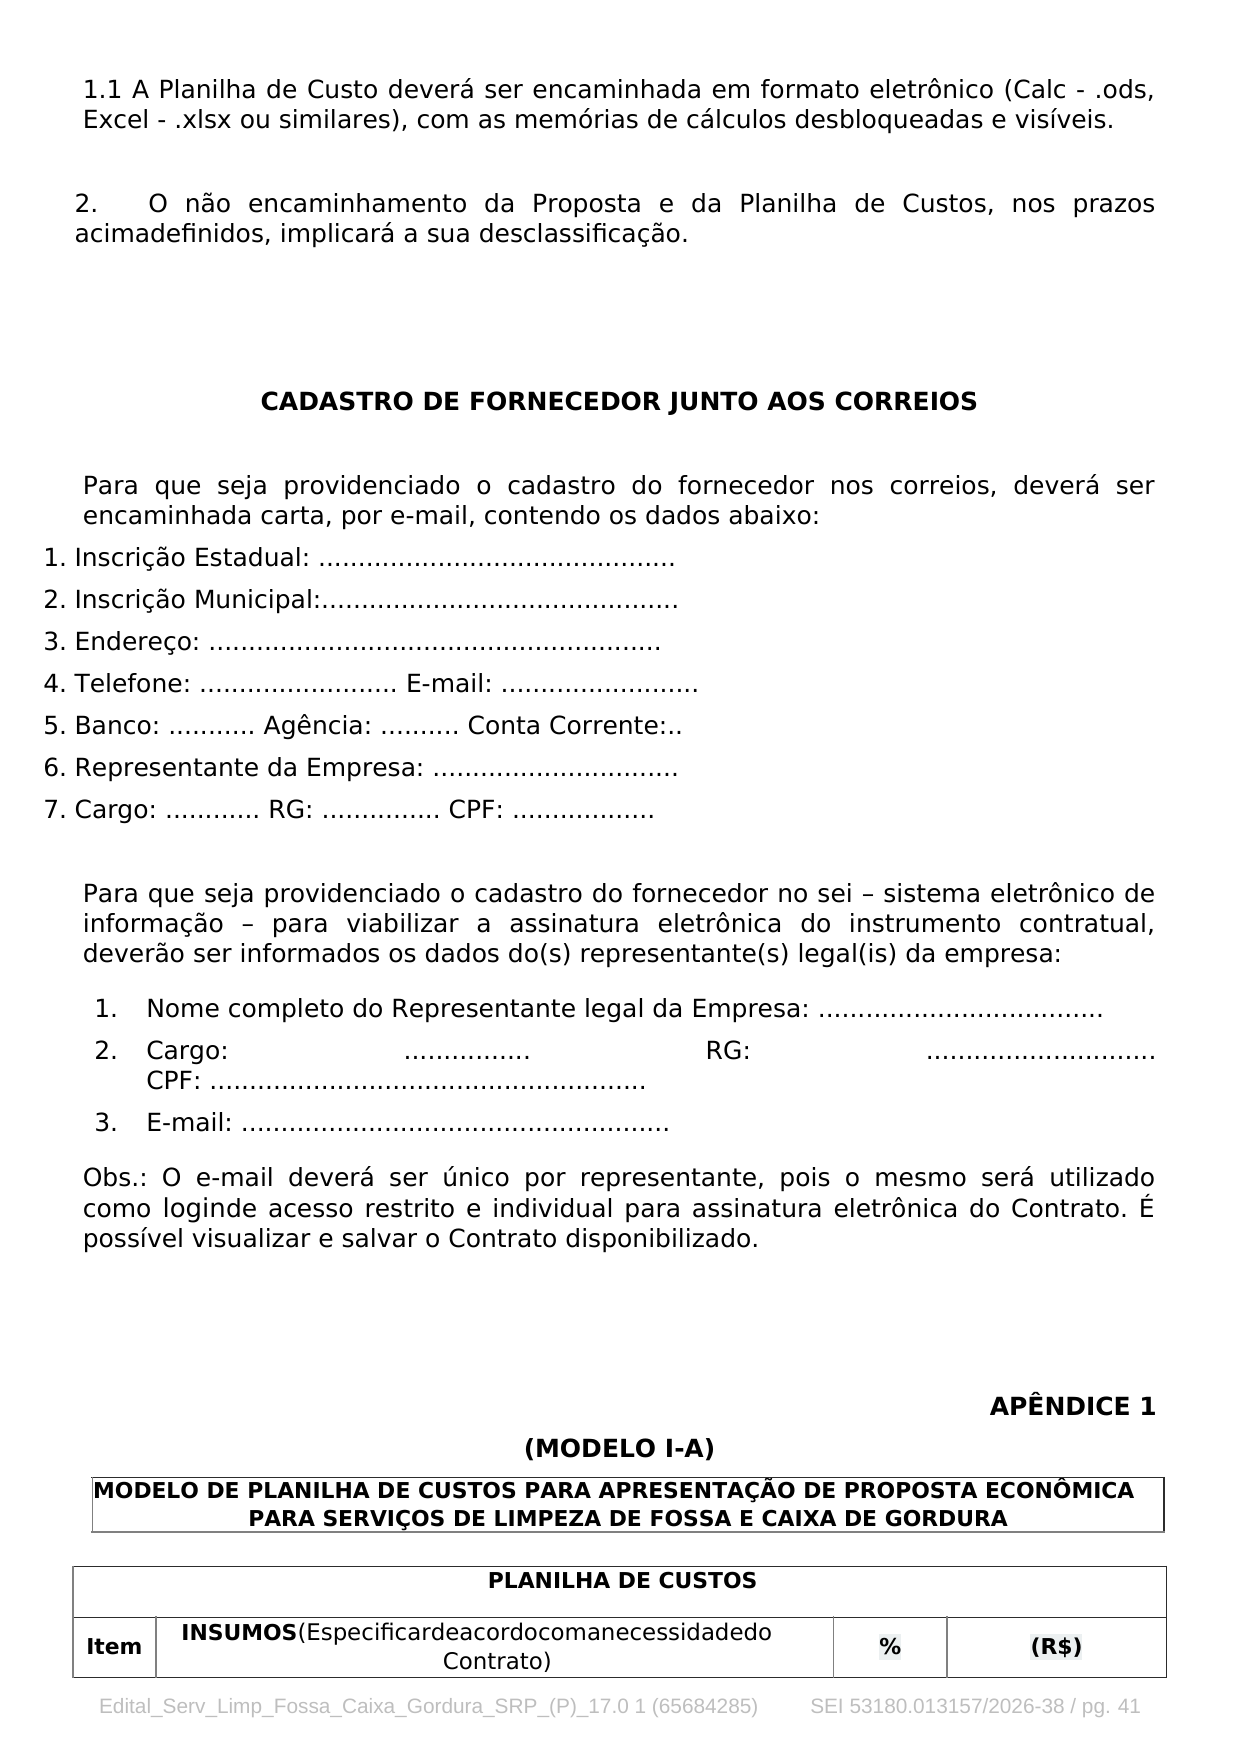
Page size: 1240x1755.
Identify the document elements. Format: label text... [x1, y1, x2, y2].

text Para que seja providenciado o cadastro do fornecedor no sei – sistema eletrônico de informação – para viabilizar a assinatura eletrônica do instrumento contratual, deverão ser informados os dados do(s) representante(s) legal(is) da empresa: [83, 879, 1156, 969]
table_header [933, 1567, 1166, 1616]
table_header [833, 1567, 933, 1616]
text (MODELO I-A) [76, 1434, 1163, 1464]
list Cargo: ................ RG: ............................. CPF: ....................................................... [94, 1036, 1156, 1096]
list Cargo: ............ RG: ............... CPF: .................. [43, 796, 1156, 825]
table_cell INSUMOS(Especificardeacordocomanecessidadedo Contrato) [157, 1618, 833, 1677]
text 1.1 A Planilha de Custo deverá ser encaminhada em formato eletrônico (Calc - .ods, Excel - .xlsx ou similares), com as memórias de cálculos desbloqueadas e visíveis. [83, 75, 1156, 134]
table_cell Item [74, 1618, 155, 1677]
table_cell % [834, 1618, 933, 1677]
text PARA SERVIÇOS DE LIMPEZA DE FOSSA E CAIXA DE GORDURA [93, 1504, 1163, 1531]
table_cell [933, 1618, 946, 1677]
text Para que seja providenciado o cadastro do fornecedor nos correios, deverá ser encaminhada carta, por e-mail, contendo os dados abaixo: [83, 471, 1156, 531]
text MODELO DE PLANILHA DE CUSTOS PARA APRESENTAÇÃO DE PROPOSTA ECONÔMICA [93, 1478, 1163, 1504]
list Representante da Empresa: ............................... [43, 753, 1156, 783]
list Endereço: ......................................................... [43, 628, 1156, 657]
list O não encaminhamento da Proposta e da Planilha de Custos, nos prazos acimadefinidos, implicará a sua desclassificação. [74, 189, 1156, 248]
list E-mail: ...................................................... [94, 1108, 1156, 1138]
table_cell (R$) [948, 1618, 1166, 1677]
text APÊNDICE 1 [74, 1392, 1157, 1421]
list Inscrição Estadual: ............................................. [43, 544, 1156, 573]
text CADASTRO DE FORNECEDOR JUNTO AOS CORREIOS [76, 387, 1162, 416]
list Inscrição Municipal:............................................. [43, 586, 1156, 615]
table_header PLANILHA DE CUSTOS [74, 1567, 833, 1616]
list Telefone: ......................... E-mail: ......................... [43, 669, 1156, 699]
text Obs.: O e-mail deverá ser único por representante, pois o mesmo será utilizado como loginde acesso restrito e individual para assinatura eletrônica do Contrato. É possível visualizar e salvar o Contrato disponibilizado. [83, 1163, 1156, 1253]
list Nome completo do Representante legal da Empresa: .................................... [94, 994, 1156, 1023]
list Banco: ........... Agência: .......... Conta Corrente:.. [43, 712, 1156, 741]
